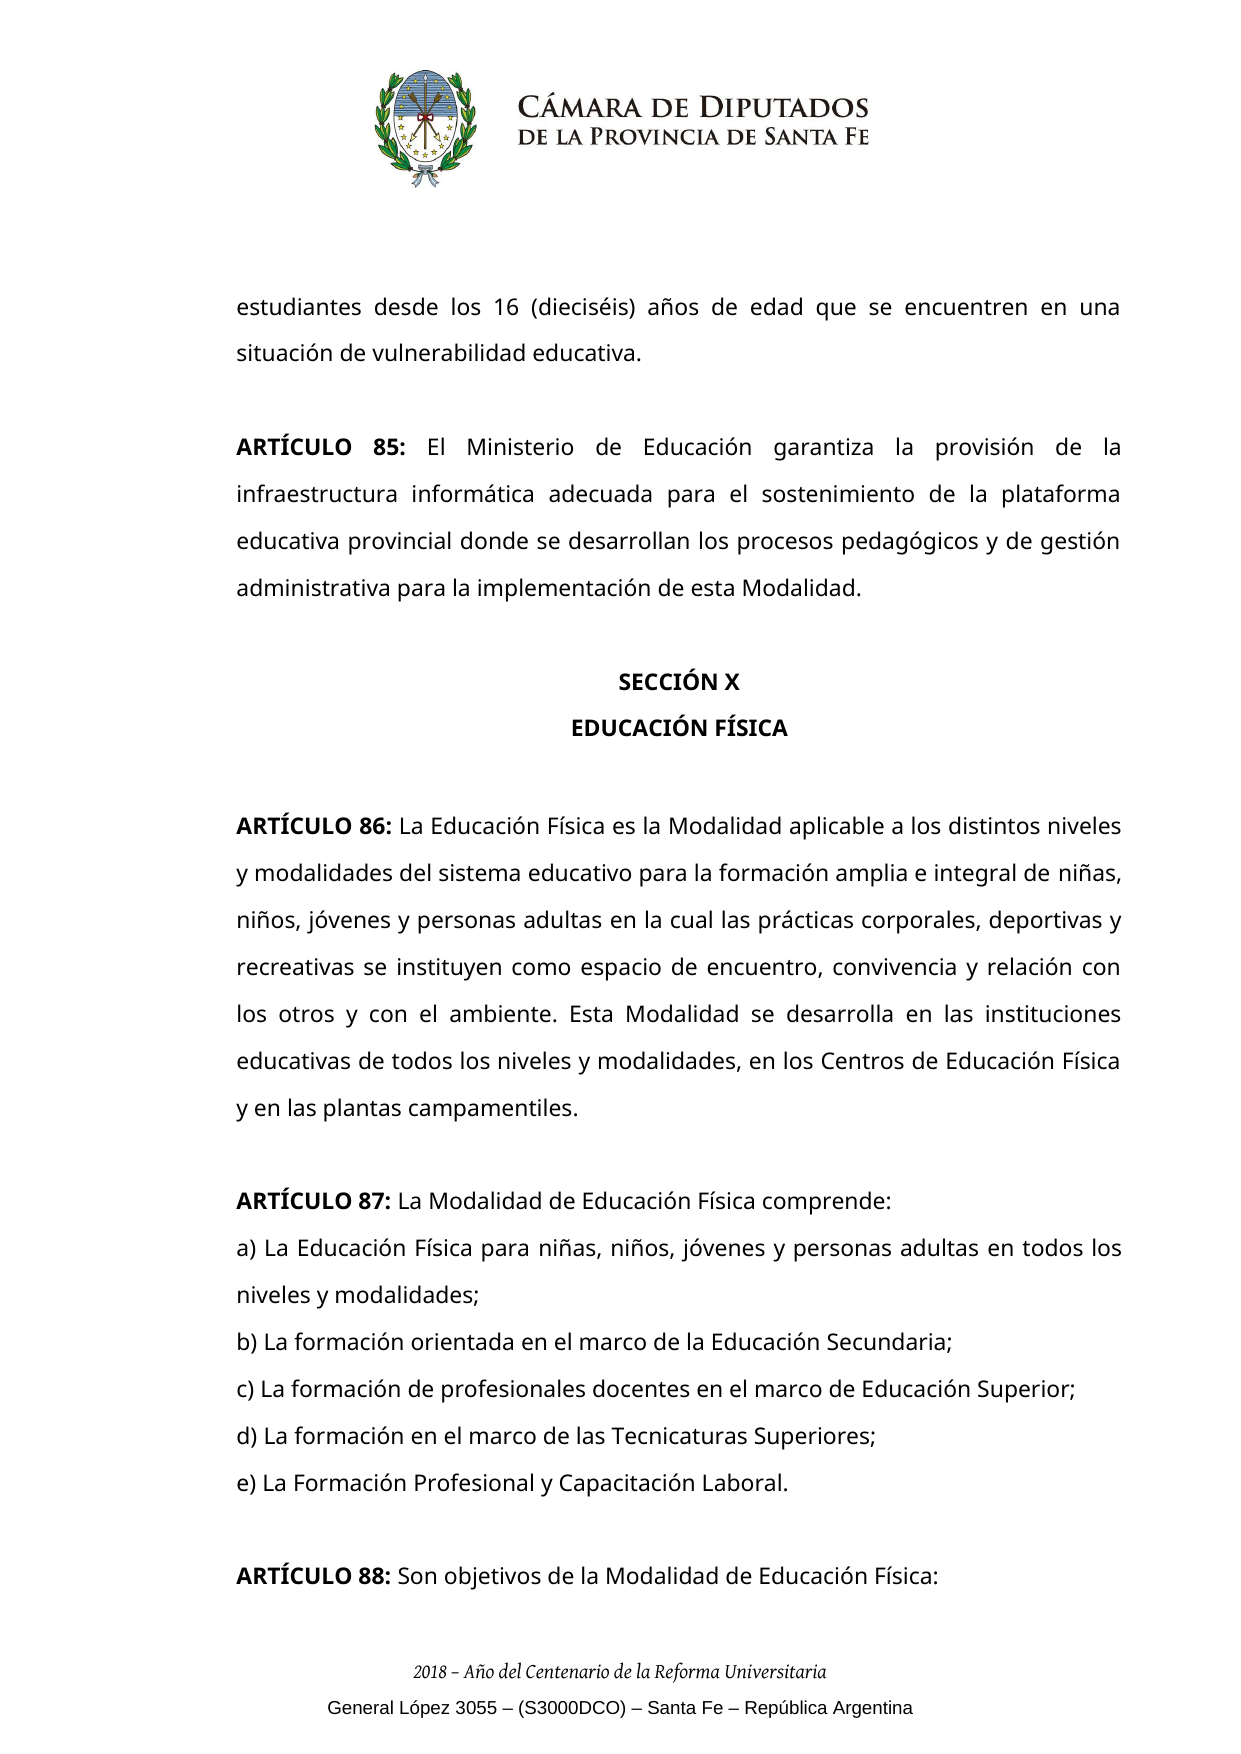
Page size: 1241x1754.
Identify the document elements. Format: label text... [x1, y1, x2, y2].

text ARTÍCULO 86: La Educación Física es la Modalidad aplicable a los distintos niveles y modalidades del sistema educativo para la formación amplia e integral de niñas, niños, jóvenes y personas adultas en la cual las prácticas corporales, deportivas y recreativas se instituyen como espacio de encuentro, convivencia y relación con los otros y con el ambiente. Esta Modalidad se desarrolla en las instituciones educativas de todos los niveles y modalidades, en los Centros de Educación Física y en las plantas campamentiles. [236, 810, 1122, 1123]
text a) La Educación Física para niñas, niños, jóvenes y personas adultas en todos los niveles y modalidades; [236, 1232, 1122, 1310]
text EDUCACIÓN FÍSICA [236, 712, 1122, 743]
text ARTÍCULO 88: Son objetivos de la Modalidad de Educación Física: [236, 1560, 1122, 1591]
text b) La formación orientada en el marco de la Educación Secundaria; [236, 1326, 1122, 1357]
text c) La formación de profesionales docentes en el marco de Educación Superior; [236, 1373, 1122, 1404]
text e) La Formación Profesional y Capacitación Laboral. [236, 1466, 1122, 1498]
text d) La formación en el marco de las Tecnicaturas Superiores; [236, 1419, 1122, 1451]
text estudiantes desde los 16 (dieciséis) años de edad que se encuentren en una situación de vulnerabilidad educativa. [236, 290, 1122, 368]
text ARTÍCULO 87: La Modalidad de Educación Física comprende: [236, 1185, 1122, 1216]
picture [374, 70, 869, 192]
text ARTÍCULO 85: El Ministerio de Educación garantiza la provisión de la infraestructura informática adecuada para el sostenimiento de la plataforma educativa provincial donde se desarrollan los procesos pedagógicos y de gestión administrativa para la implementación de esta Modalidad. [236, 431, 1122, 603]
text SECCIÓN X [236, 665, 1122, 697]
